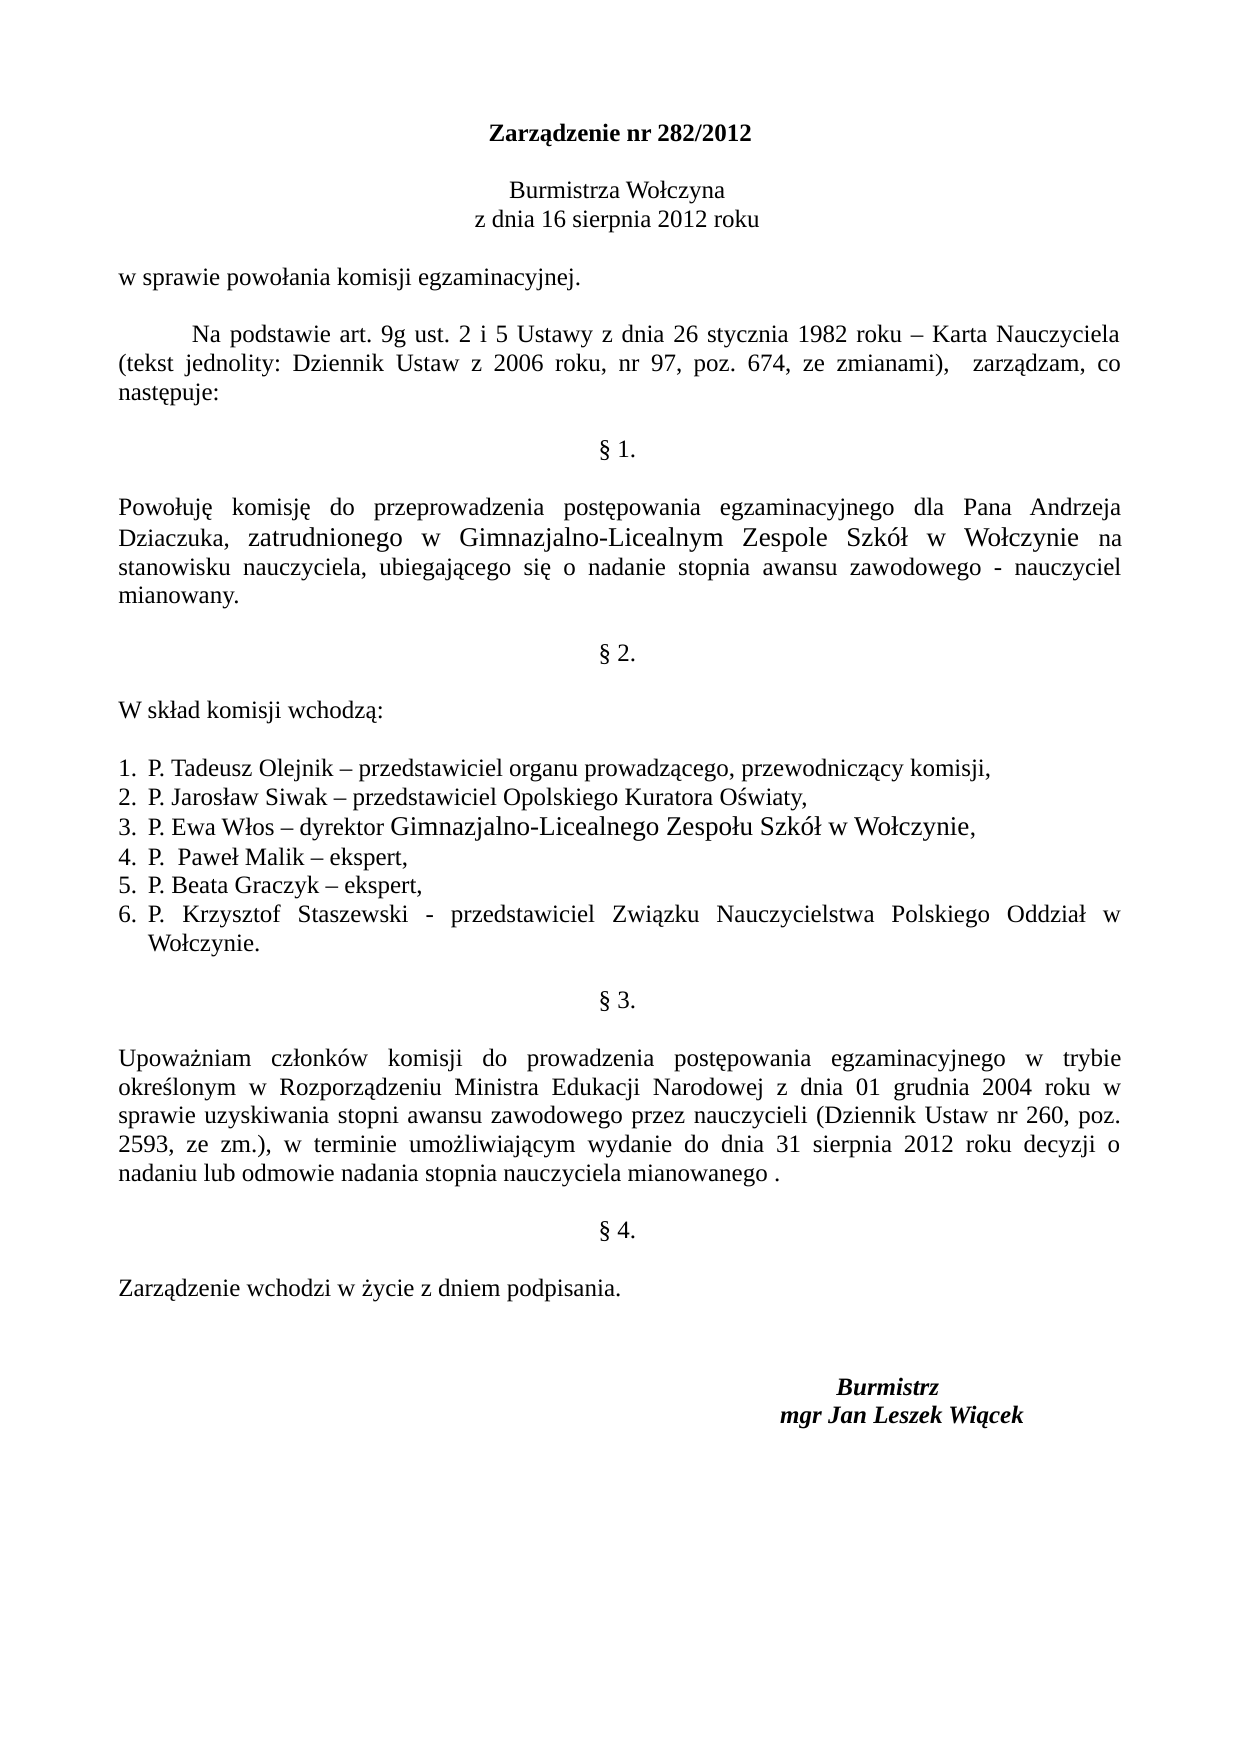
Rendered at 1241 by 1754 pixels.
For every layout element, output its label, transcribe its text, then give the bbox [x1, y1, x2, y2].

text Upoważniam członków komisji do prowadzenia postępowania egzaminacyjnego w trybie określonym w Rozporządzeniu Ministra Edukacji Narodowej z dnia 01 grudnia 2004 roku w sprawie uzyskiwania stopni awansu zawodowego przez nauczycieli (Dziennik Ustaw nr 260, poz. 2593, ze zm.), w terminie umożliwiającym wydanie do dnia 31 sierpnia 2012 roku decyzji o nadaniu lub odmowie nadania stopnia nauczyciela mianowanego . [118, 1043, 1122, 1187]
text Burmistrza Wołczyna [118, 176, 1122, 204]
text Zarządzenie nr 282/2012 [118, 118, 1122, 147]
text Burmistrz [118, 1372, 1122, 1400]
text Na podstawie art. 9g ust. 2 i 5 Ustawy z dnia 26 stycznia 1982 roku – Karta Nauczyciela (tekst jednolity: Dziennik Ustaw z 2006 roku, nr 97, poz. 674, ze zmianami), zarządzam, co następuje: [118, 319, 1122, 406]
text mgr Jan Leszek Wiącek [118, 1400, 1122, 1429]
text § 1. [118, 434, 1122, 463]
list P. Beata Graczyk – ekspert, [118, 870, 1122, 899]
list P. Ewa Włos – dyrektor Gimnazjalno-Licealnego Zespołu Szkół w Wołczynie, [118, 811, 1122, 842]
list P. Paweł Malik – ekspert, [118, 842, 1122, 870]
text W skład komisji wchodzą: [118, 696, 1122, 724]
list P. Tadeusz Olejnik – przedstawiciel organu prowadzącego, przewodniczący komisji, [118, 753, 1122, 782]
text § 4. [118, 1215, 1122, 1244]
text § 2. [118, 638, 1122, 667]
list P. Jarosław Siwak – przedstawiciel Opolskiego Kuratora Oświaty, [118, 782, 1122, 811]
text § 3. [118, 985, 1122, 1014]
text w sprawie powołania komisji egzaminacyjnej. [118, 262, 1122, 291]
text Zarządzenie wchodzi w życie z dniem podpisania. [118, 1273, 1122, 1302]
list P. Krzysztof Staszewski - przedstawiciel Związku Nauczycielstwa Polskiego Oddział w Wołczynie. [118, 899, 1122, 957]
text Powołuję komisję do przeprowadzenia postępowania egzaminacyjnego dla Pana Andrzeja Dziaczuka, zatrudnionego w Gimnazjalno-Licealnym Zespole Szkół w Wołczynie na stanowisku nauczyciela, ubiegającego się o nadanie stopnia awansu zawodowego - nauczyciel mianowany. [118, 492, 1122, 609]
text z dnia 16 sierpnia 2012 roku [118, 204, 1122, 233]
